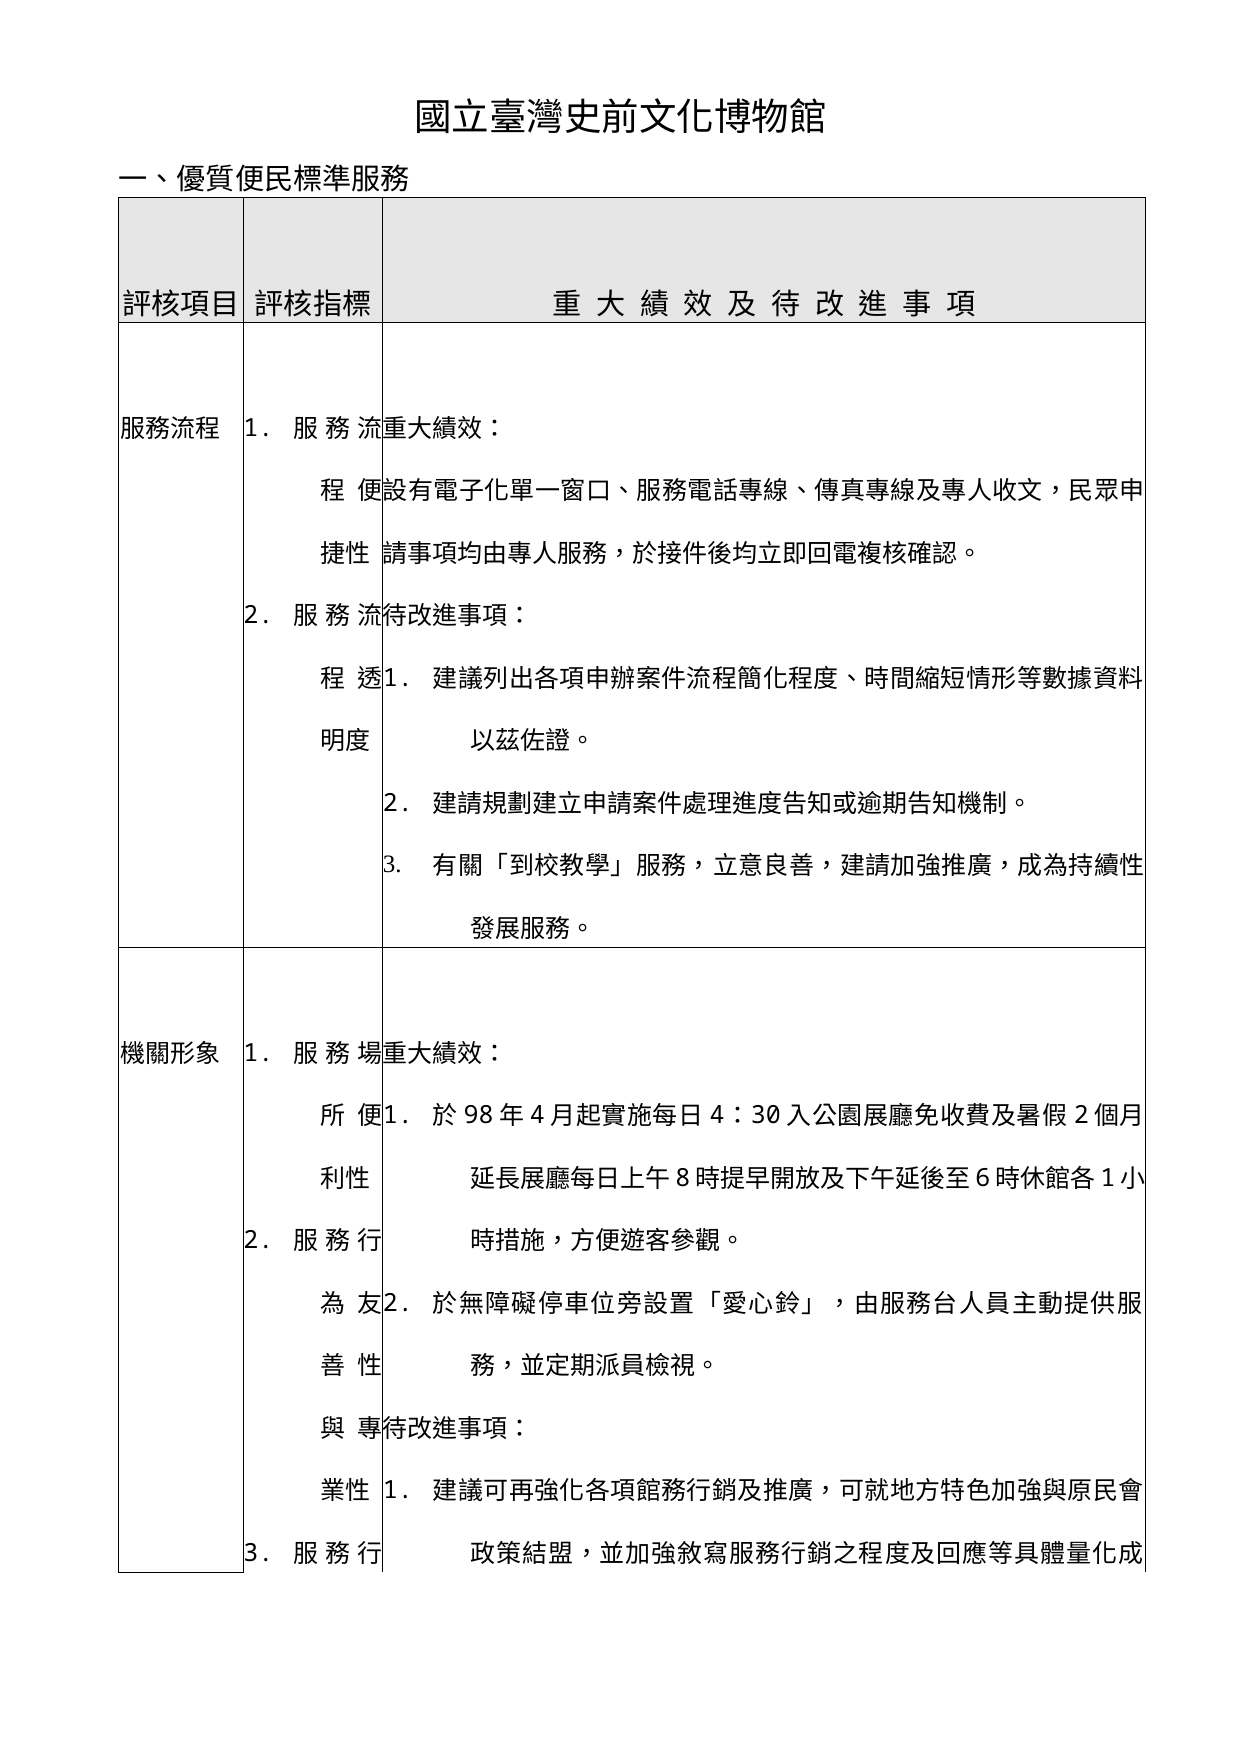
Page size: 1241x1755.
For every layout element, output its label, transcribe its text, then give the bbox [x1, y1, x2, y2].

table_cell 重大績效： 於98年4月起實施每日4：30入公園展廳免收費及暑假2個月延長展廳每日上午8時提早開放及下午延後至6時休館各1小時措施，方便遊客參觀。 於無障礙停車位旁設置「愛心鈴」，由服務台人員主動提供服務，並定期派員檢視。 待改進事項： 建議可再強化各項館務行銷及推廣，可就地方特色加強與原民會政策結盟，並加強敘寫服務行銷之程度及回應等具體量化成效。 建請加強敘寫電話禮貌測試績效、員工服務禮儀教育等相關業務具體量化成效。 建請考量參訪各類型機關、企業進行標竿學習後，改善相關作為，俾吸引更多民眾入館參觀。 [383, 948, 1145, 1572]
table_cell 重大績效： 設有電子化單一窗口、服務電話專線、傳真專線及專人收文，民眾申請事項均由專人服務，於接件後均立即回電複核確認。 待改進事項： 建議列出各項申辦案件流程簡化程度、時間縮短情形等數據資料以茲佐證。 建請規劃建立申請案件處理進度告知或逾期告知機制。 有關「到校教學」服務，立意良善，建請加強推廣，成為持續性發展服務。 [383, 323, 1145, 947]
text 國立臺灣史前文化博物館 [118, 72, 1122, 135]
table_header 評核項目 [119, 198, 243, 322]
table_header 重 大 績 效 及 待 改 進 事 項 [383, 198, 1145, 322]
table_cell 機關形象 [119, 948, 243, 1572]
table_cell 服務場所便利性 服務行為友善性與專業性 服務行銷有效性 [244, 948, 382, 1572]
table_header 評核指標 [244, 198, 382, 322]
table_cell 服務流程便捷性 服務流程透明度 [244, 323, 382, 947]
text 一、優質便民標準服務 [118, 135, 1122, 197]
table_cell 服務流程 [119, 323, 243, 947]
